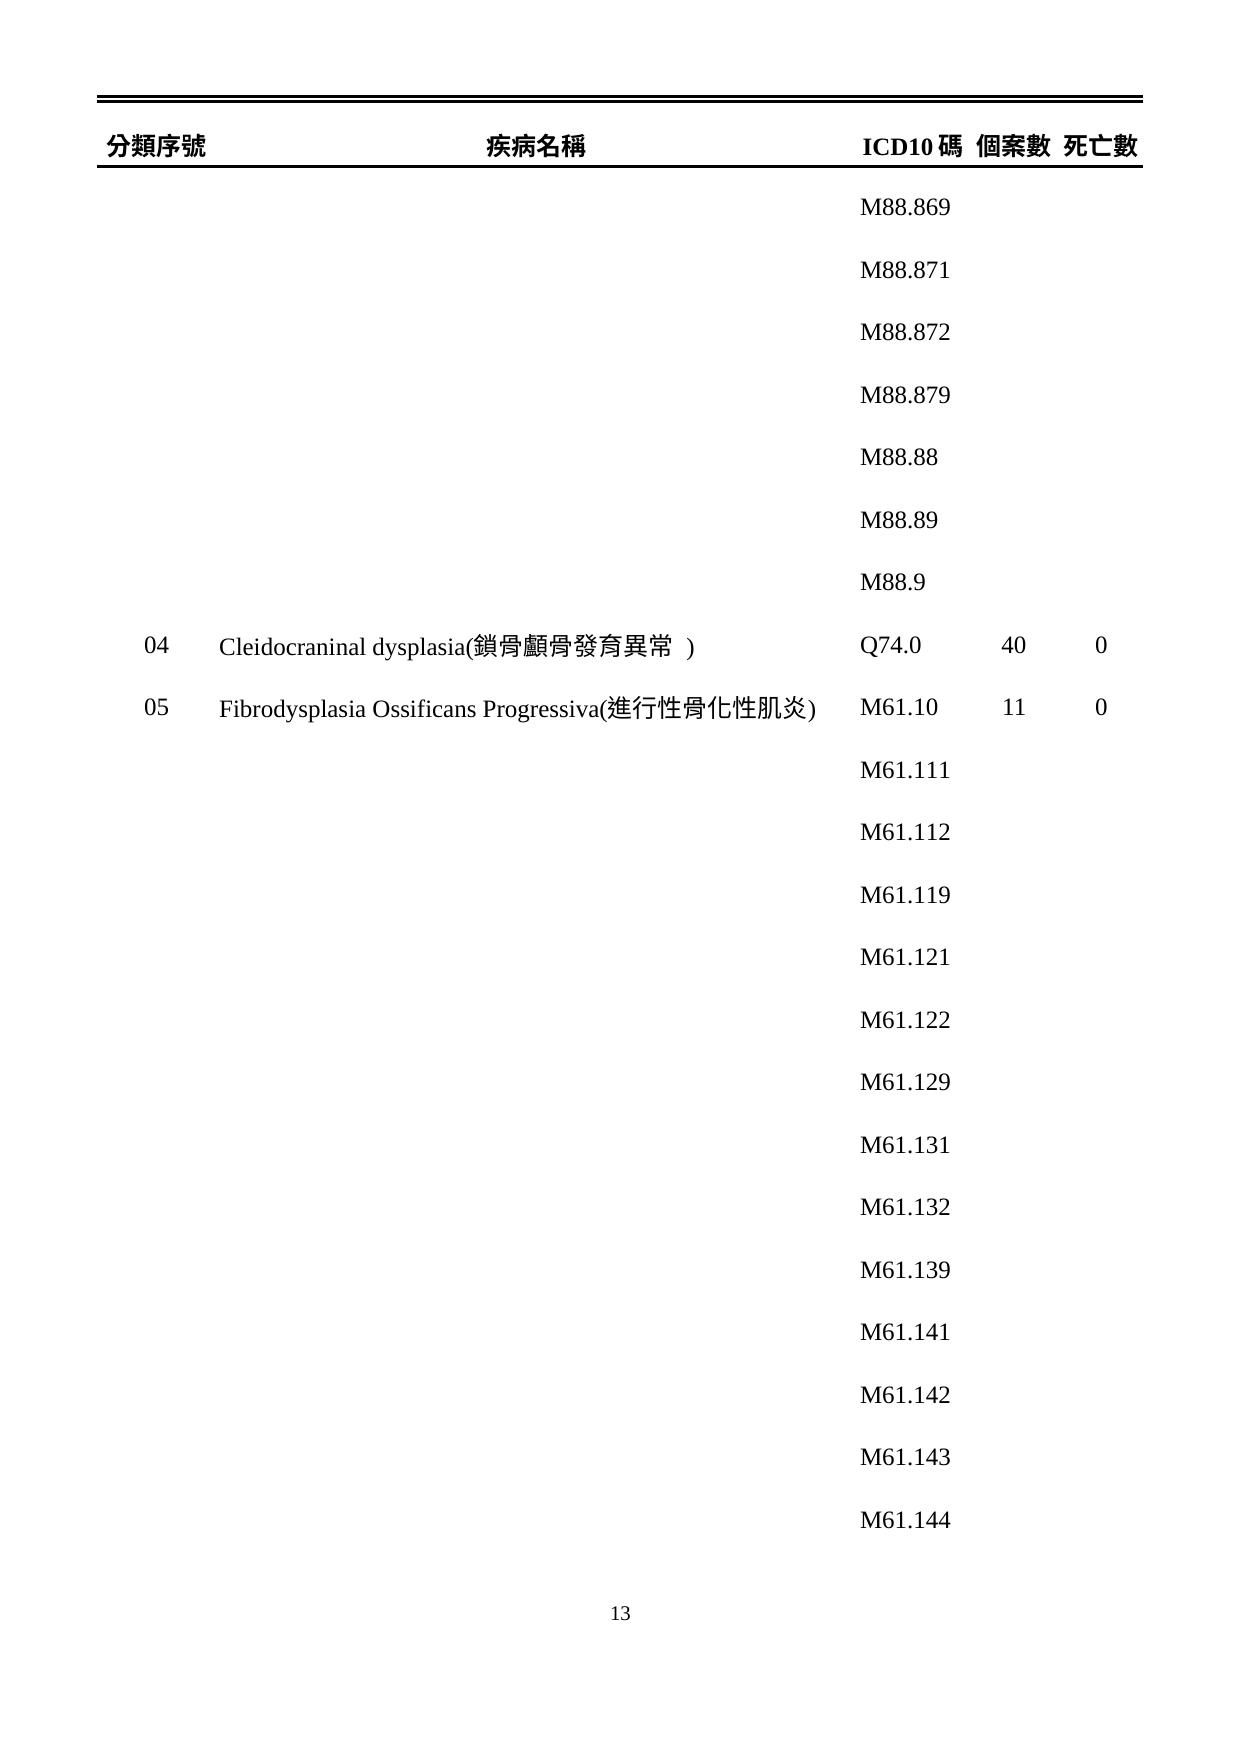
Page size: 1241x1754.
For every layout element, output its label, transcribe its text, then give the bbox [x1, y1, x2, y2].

table_cell 04 [97, 603, 216, 665]
table_cell 40 [969, 603, 1058, 665]
table_cell Fibrodysplasia Ossificans Progressiva(進行性骨化性肌炎) [216, 665, 857, 1540]
table_cell 11 [969, 665, 1058, 1540]
table_header ICD10碼 [857, 103, 969, 165]
table_cell Q74.0 [857, 603, 969, 665]
table_cell [969, 168, 1058, 603]
table_cell 05 [97, 665, 216, 1540]
table_cell M88.869 M88.871 M88.872 M88.879 M88.88 M88.89 M88.9 [857, 168, 969, 603]
table_cell 0 [1059, 665, 1143, 1540]
table_cell [216, 168, 857, 603]
table_cell [1059, 168, 1143, 603]
table_cell 0 [1059, 603, 1143, 665]
table_cell M61.10 M61.111 M61.112 M61.119 M61.121 M61.122 M61.129 M61.131 M61.132 M61.139 M61.141 M61.142 M61.143 M61.144 [857, 665, 969, 1540]
table_header 疾病名稱 [216, 103, 857, 165]
table_header 個案數 [969, 103, 1058, 165]
table_header 分類序號 [97, 103, 216, 165]
table_header 死亡數 [1059, 103, 1143, 165]
table_cell [97, 168, 216, 603]
table_cell Cleidocraninal dysplasia(鎖骨顱骨發育異常 ) [216, 603, 857, 665]
